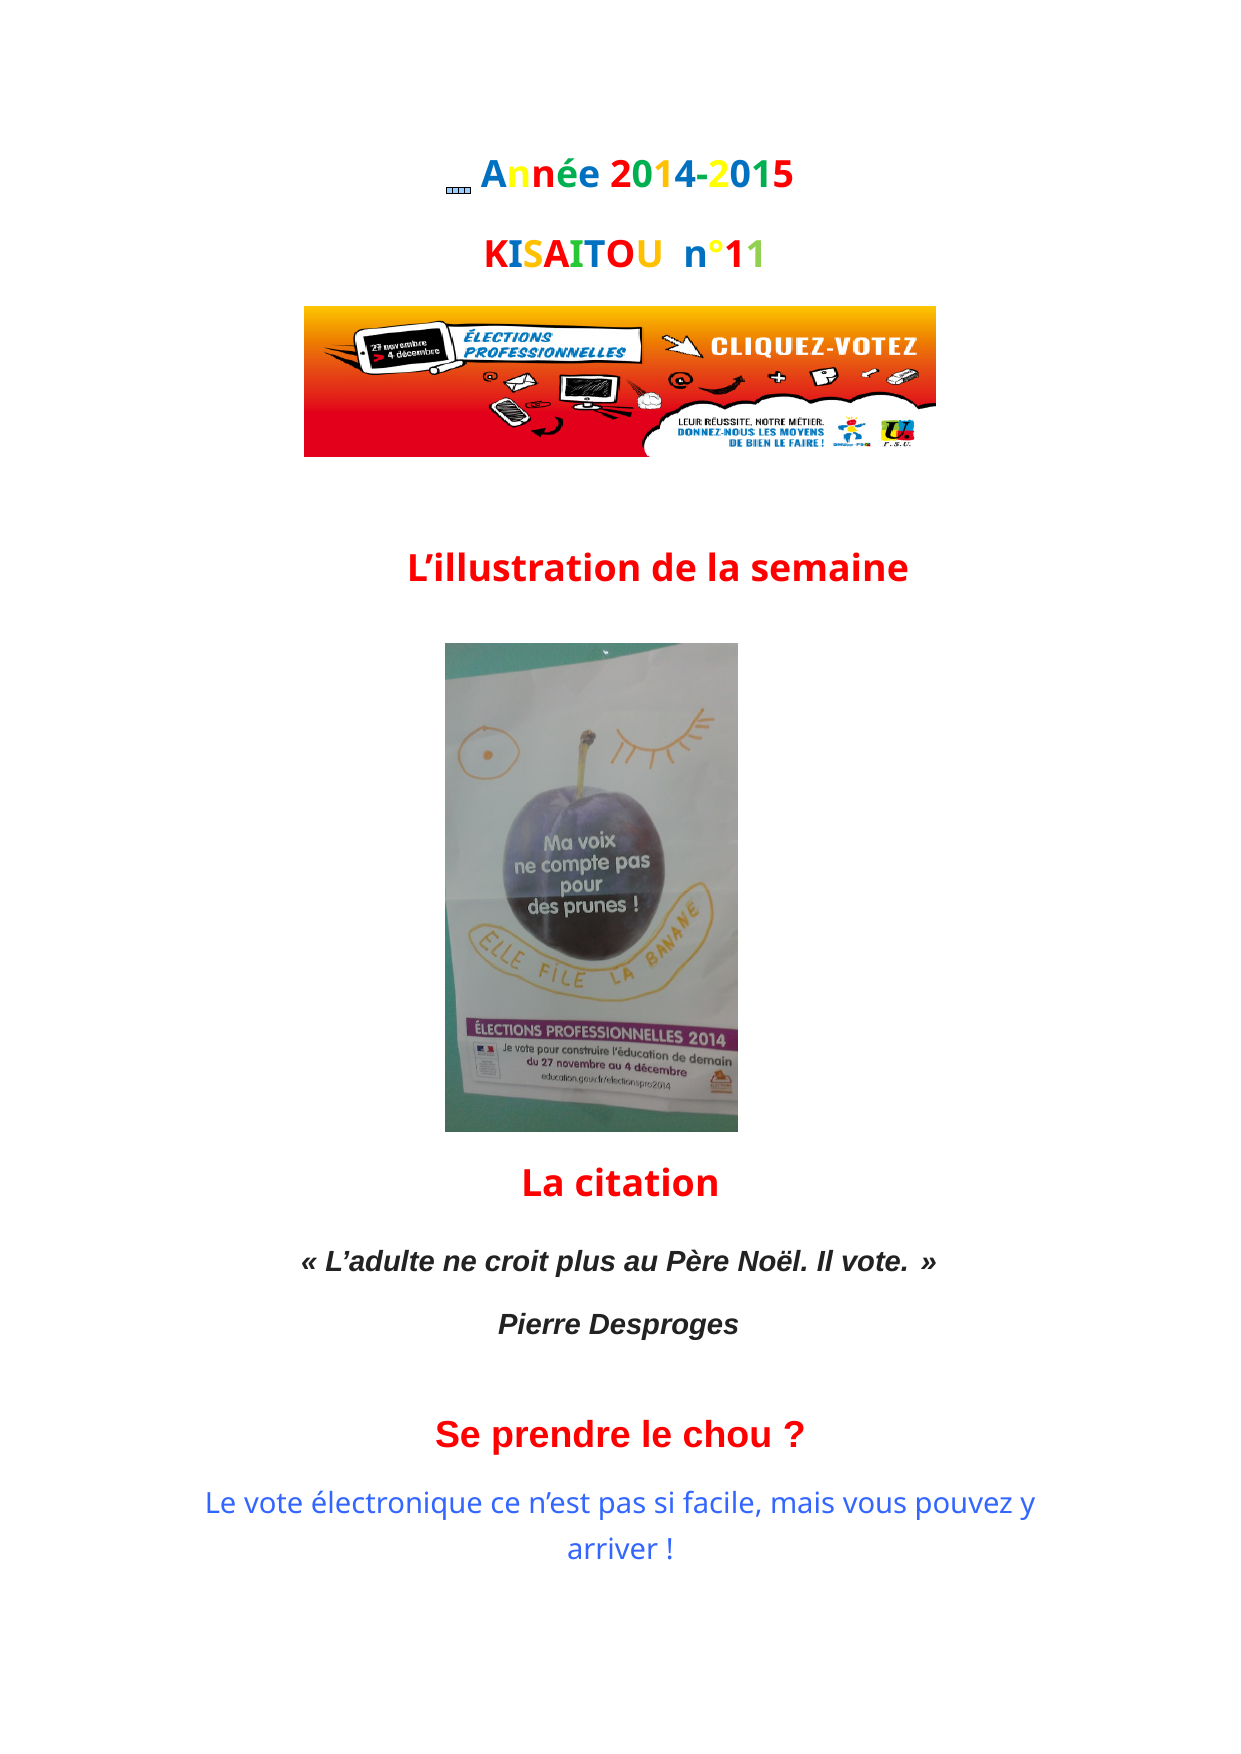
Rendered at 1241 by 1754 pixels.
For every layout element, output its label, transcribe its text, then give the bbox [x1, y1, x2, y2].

text Pierre Desproges [148, 1303, 1092, 1340]
text Se prendre le chou ? [148, 1412, 1092, 1455]
text Année 2014-2015 [148, 148, 1092, 199]
picture [304, 306, 936, 457]
text La citation [148, 1157, 1092, 1208]
text Le vote électronique ce n’est pas si facile, mais vous pouvez y arriver ! [148, 1482, 1092, 1568]
text KISAITOU n°11 [148, 227, 1092, 278]
text L’illustration de la semaine [148, 542, 1092, 593]
text « L’adulte ne croit plus au Père Noël. Il vote. » [148, 1240, 1092, 1278]
picture [445, 643, 738, 1132]
